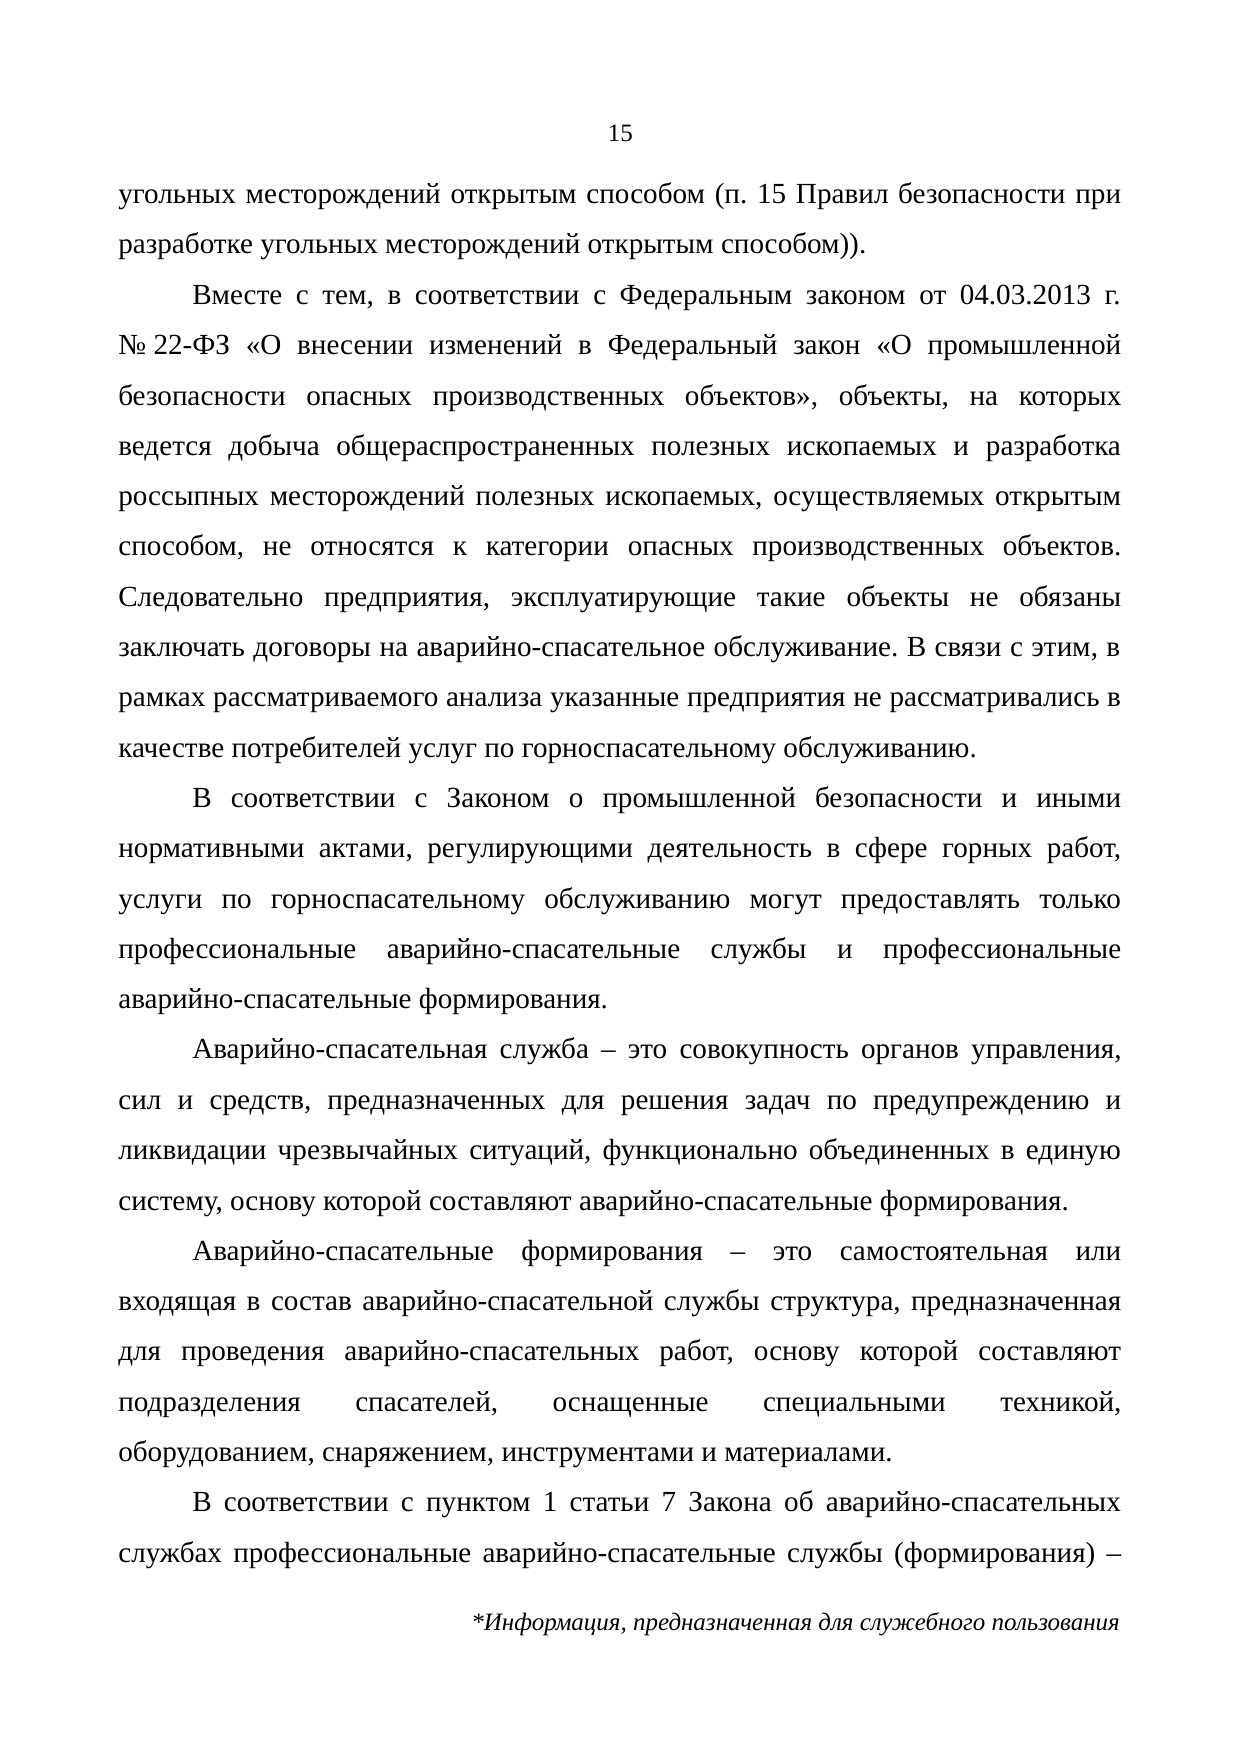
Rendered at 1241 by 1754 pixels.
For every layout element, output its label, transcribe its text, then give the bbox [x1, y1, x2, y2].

text В соответствии с пунктом 1 статьи 7 Закона об аварийно-спасательных службах профессиональные аварийно-спасательные службы (формирования) – [118, 1484, 1122, 1568]
text Аварийно-спасательные формирования – это самостоятельная или входящая в состав аварийно-спасательной службы структура, предназначенная для проведения аварийно-спасательных работ, основу которой составляют подразделения спасателей, оснащенные специальными техникой, оборудованием, снаряжением, инструментами и материалами. [118, 1233, 1122, 1468]
text Вместе с тем, в соответствии с Федеральным законом от 04.03.2013 г. № 22-ФЗ «О внесении изменений в Федеральный закон «О промышленной безопасности опасных производственных объектов», объекты, на которых ведется добыча общераспространенных полезных ископаемых и разработка россыпных месторождений полезных ископаемых, осуществляемых открытым способом, не относятся к категории опасных производственных объектов. Следовательно предприятия, эксплуатирующие такие объекты не обязаны заключать договоры на аварийно-спасательное обслуживание. В связи с этим, в рамках рассматриваемого анализа указанные предприятия не рассматривались в качестве потребителей услуг по горноспасательному обслуживанию. [118, 277, 1122, 763]
text Аварийно-спасательная служба – это совокупность органов управления, сил и средств, предназначенных для решения задач по предупреждению и ликвидации чрезвычайных ситуаций, функционально объединенных в единую систему, основу которой составляют аварийно-спасательные формирования. [118, 1032, 1122, 1216]
text угольных месторождений открытым способом (п. 15 Правил безопасности при разработке угольных месторождений открытым способом)). [118, 176, 1122, 260]
text В соответствии с Законом о промышленной безопасности и иными нормативными актами, регулирующими деятельность в сфере горных работ, услуги по горноспасательному обслуживанию могут предоставлять только профессиональные аварийно-спасательные службы и профессиональные аварийно-спасательные формирования. [118, 780, 1122, 1015]
